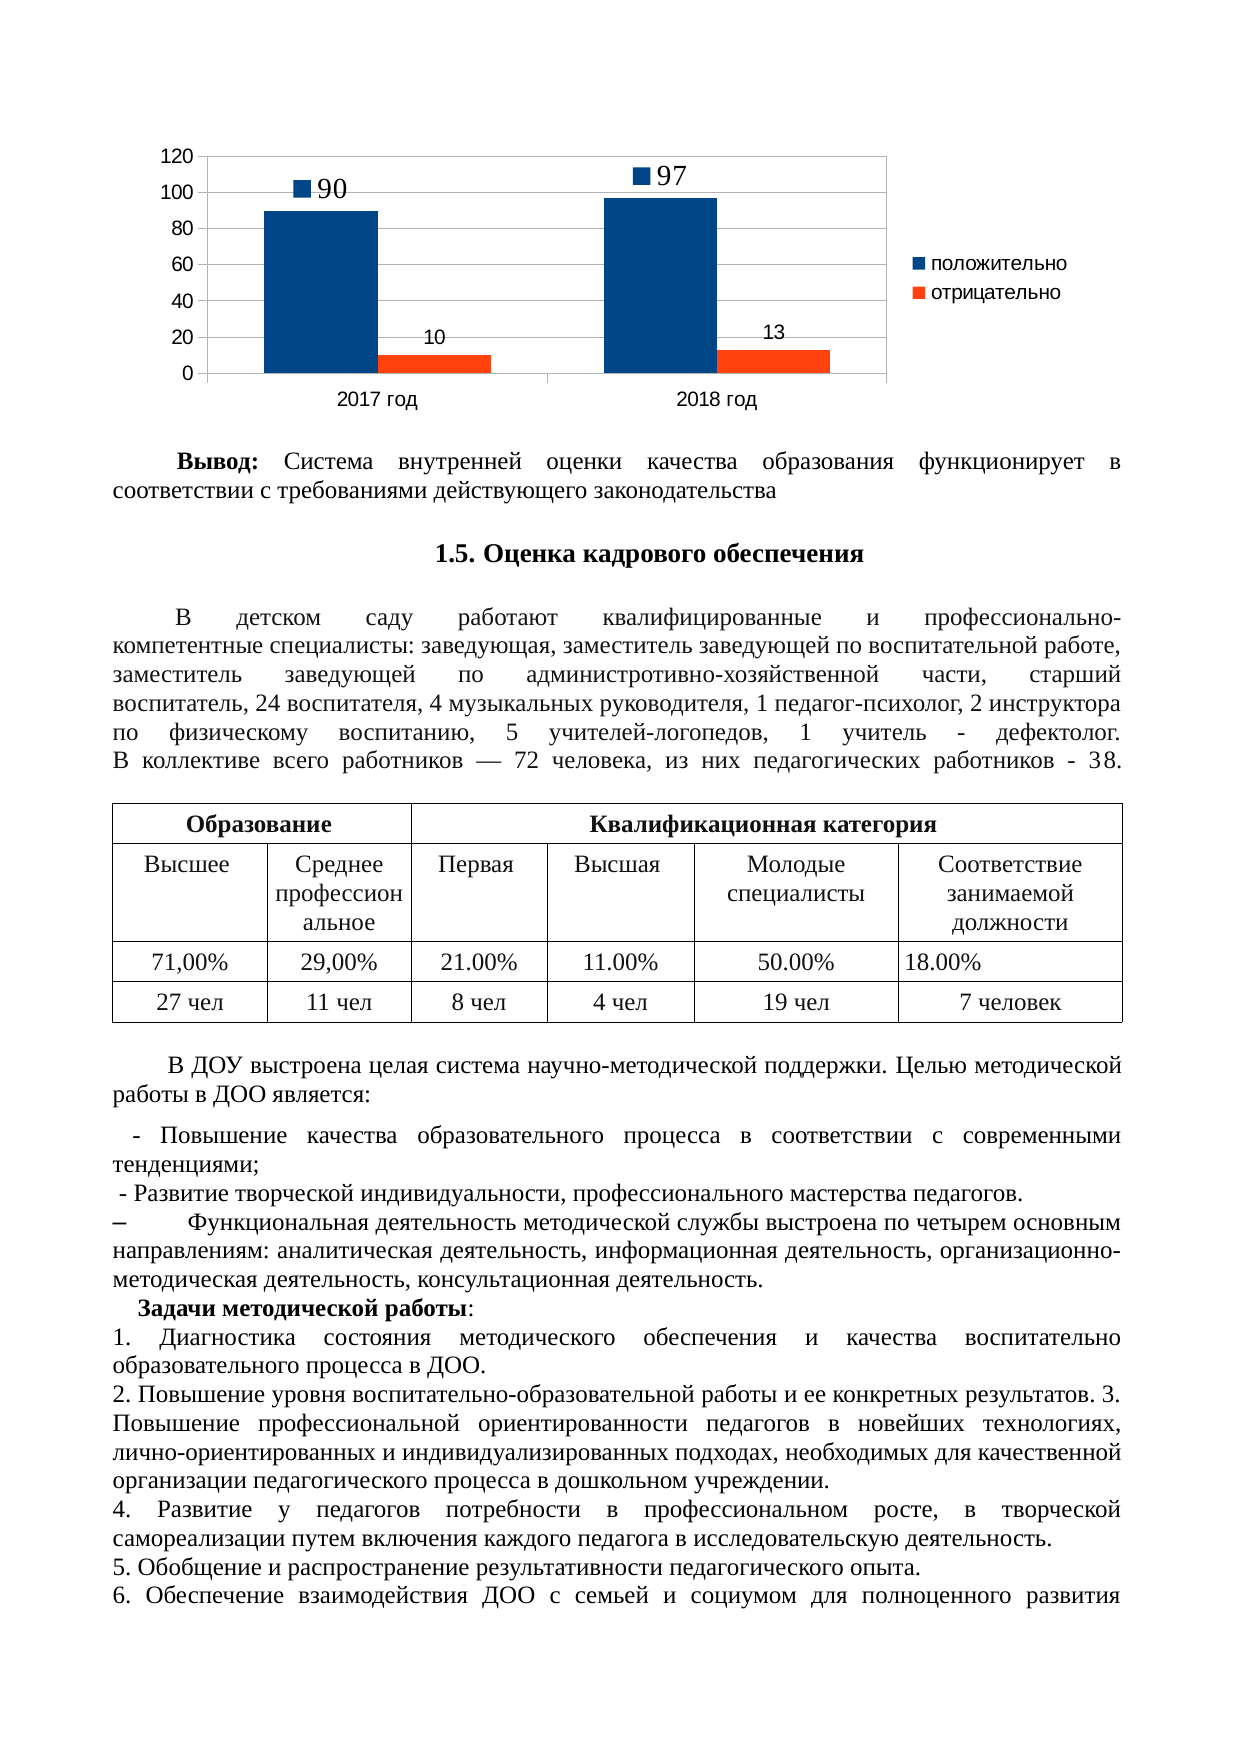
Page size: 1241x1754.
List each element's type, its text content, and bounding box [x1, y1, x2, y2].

text Вывод: Система внутренней оценки качества образования функционирует в соответствии с требованиями действующего законодательства [112, 446, 1122, 503]
table_cell 29,00% [268, 942, 411, 981]
list Задачи методической работы: [112, 1293, 1122, 1322]
text - Развитие творческой индивидуальности, профессионального мастерства педагогов. [112, 1178, 1122, 1207]
list 5. Обобщение и распространение результативности педагогического опыта. [112, 1552, 1122, 1581]
table_cell 27 чел [113, 982, 267, 1022]
table_cell 4 чел [548, 982, 694, 1022]
list 4. Развитие у педагогов потребности в профессиональном росте, в творческой самореализации путем включения каждого педагога в исследовательскую деятельность. [112, 1494, 1122, 1552]
list 6. Обеспечение взаимодействия ДОО с семьей и социумом для полноценного развития [112, 1581, 1122, 1609]
table_cell 18,00% [899, 942, 1122, 981]
list 1. Диагностика состояния методического обеспечения и качества воспитательно образовательного процесса в ДОО. [112, 1322, 1122, 1379]
table_header Квалификационная категория [412, 804, 1122, 843]
table_cell Среднее профессиональное [268, 844, 411, 941]
table_cell 11 чел [268, 982, 411, 1022]
table_cell Первая [412, 844, 547, 941]
table_cell 19 чел [695, 982, 898, 1022]
table_cell 11,00% [548, 942, 694, 981]
text В детском саду работают квалифицированные и профессионально- компетентные специалисты: заведующая, заместитель заведующей по воспитательной работе, заместитель заведующей по администротивно-хозяйственной части, старший воспитатель, 24 воспитателя, 4 музыкальных руководителя, 1 педагог-психолог, 2 инструктора по физическому воспитанию, 5 учителей-логопедов, 1 учитель - дефектолог. В коллективе всего работников — 72 человека, из них педагогических работников - 38. [112, 602, 1122, 803]
table_cell 8 чел [412, 982, 547, 1022]
text - Повышение качества образовательного процесса в соответствии с современными тенденциями; [112, 1121, 1122, 1178]
list Функциональная деятельность методической службы выстроена по четырем основным направлениям: аналитическая деятельность, информационная деятельность, организационно-методическая деятельность, консультационная деятельность. [112, 1207, 1122, 1293]
table_cell 21,00% [412, 942, 547, 981]
list 2. Повышение уровня воспитательно-образовательной работы и ее конкретных результатов. 3. Повышение профессиональной ориентированности педагогов в новейших технологиях, лично-ориентированных и индивидуализированных подходах, необходимых для качественной организации педагогического процесса в дошкольном учреждении. [112, 1379, 1122, 1494]
list Оценка кадрового обеспечения [112, 537, 1122, 568]
table_header Образование [113, 804, 411, 843]
table_cell 50,00% [695, 942, 898, 981]
table_cell 71,00% [113, 942, 267, 981]
table_cell 7 человек [899, 982, 1122, 1022]
table_cell Высшая [548, 844, 694, 941]
text В ДОУ выстроена целая система научно-методической поддержки. Целью методической работы в ДОО является: [112, 1051, 1122, 1108]
table_cell Соответствие занимаемой должности [899, 844, 1122, 941]
table_cell Молодые специалисты [695, 844, 898, 941]
table_cell Высшее [113, 844, 267, 941]
